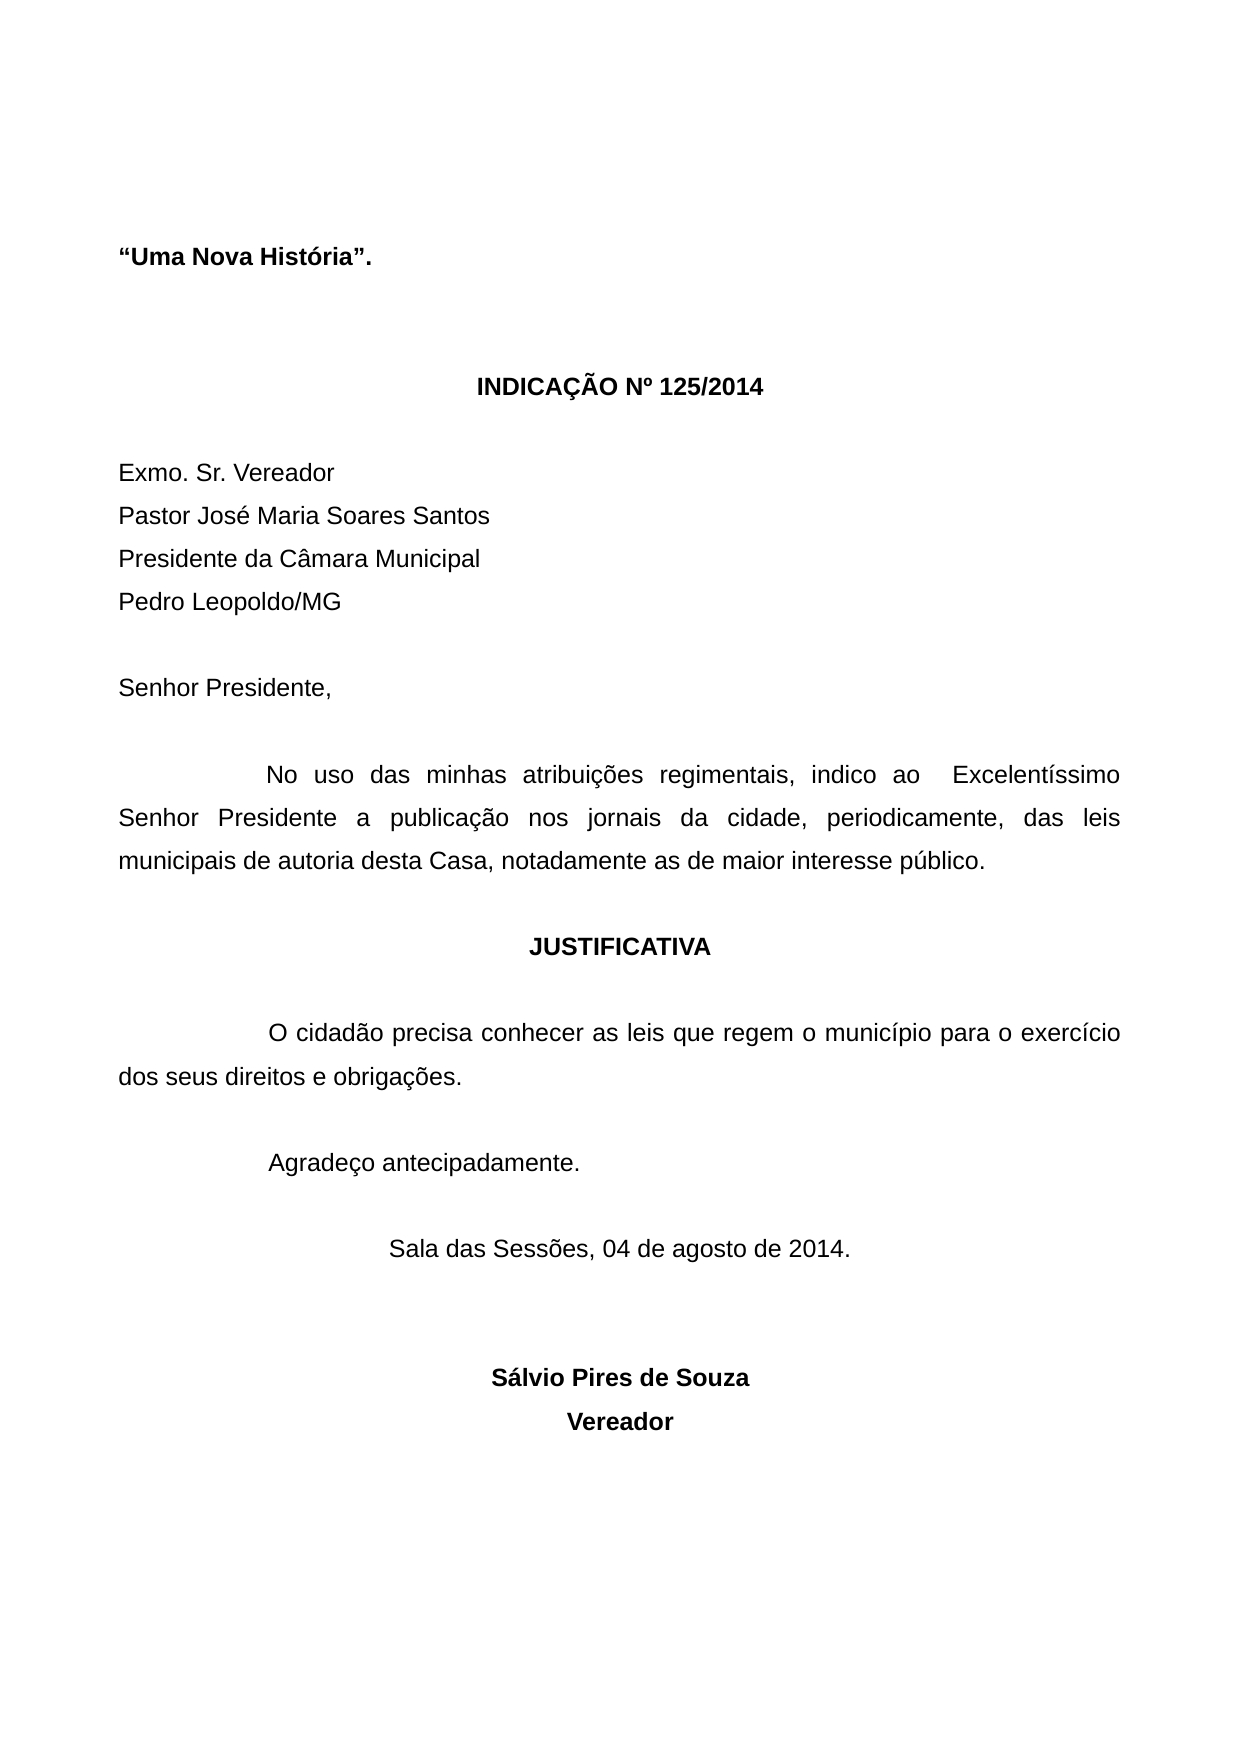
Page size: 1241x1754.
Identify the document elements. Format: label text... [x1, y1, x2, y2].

text INDICAÇÃO Nº 125/2014 [118, 371, 1122, 400]
text Presidente da Câmara Municipal [118, 544, 1122, 573]
text Agradeço antecipadamente. [118, 1148, 1122, 1176]
text Exmo. Sr. Vereador [118, 458, 1122, 486]
text Vereador [118, 1406, 1122, 1435]
text Senhor Presidente, [118, 673, 1122, 702]
text No uso das minhas atribuições regimentais, indico ao Excelentíssimo Senhor Presidente a publicação nos jornais da cidade, periodicamente, das leis municipais de autoria desta Casa, notadamente as de maior interesse público. [118, 759, 1122, 874]
text “Uma Nova História”. [118, 242, 1122, 271]
text O cidadão precisa conhecer as leis que regem o município para o exercício dos seus direitos e obrigações. [118, 1018, 1122, 1090]
text Sálvio Pires de Souza [118, 1363, 1122, 1392]
text Pedro Leopoldo/MG [118, 587, 1122, 616]
text Pastor José Maria Soares Santos [118, 501, 1122, 529]
text JUSTIFICATIVA [118, 932, 1122, 961]
text Sala das Sessões, 04 de agosto de 2014. [118, 1234, 1122, 1263]
